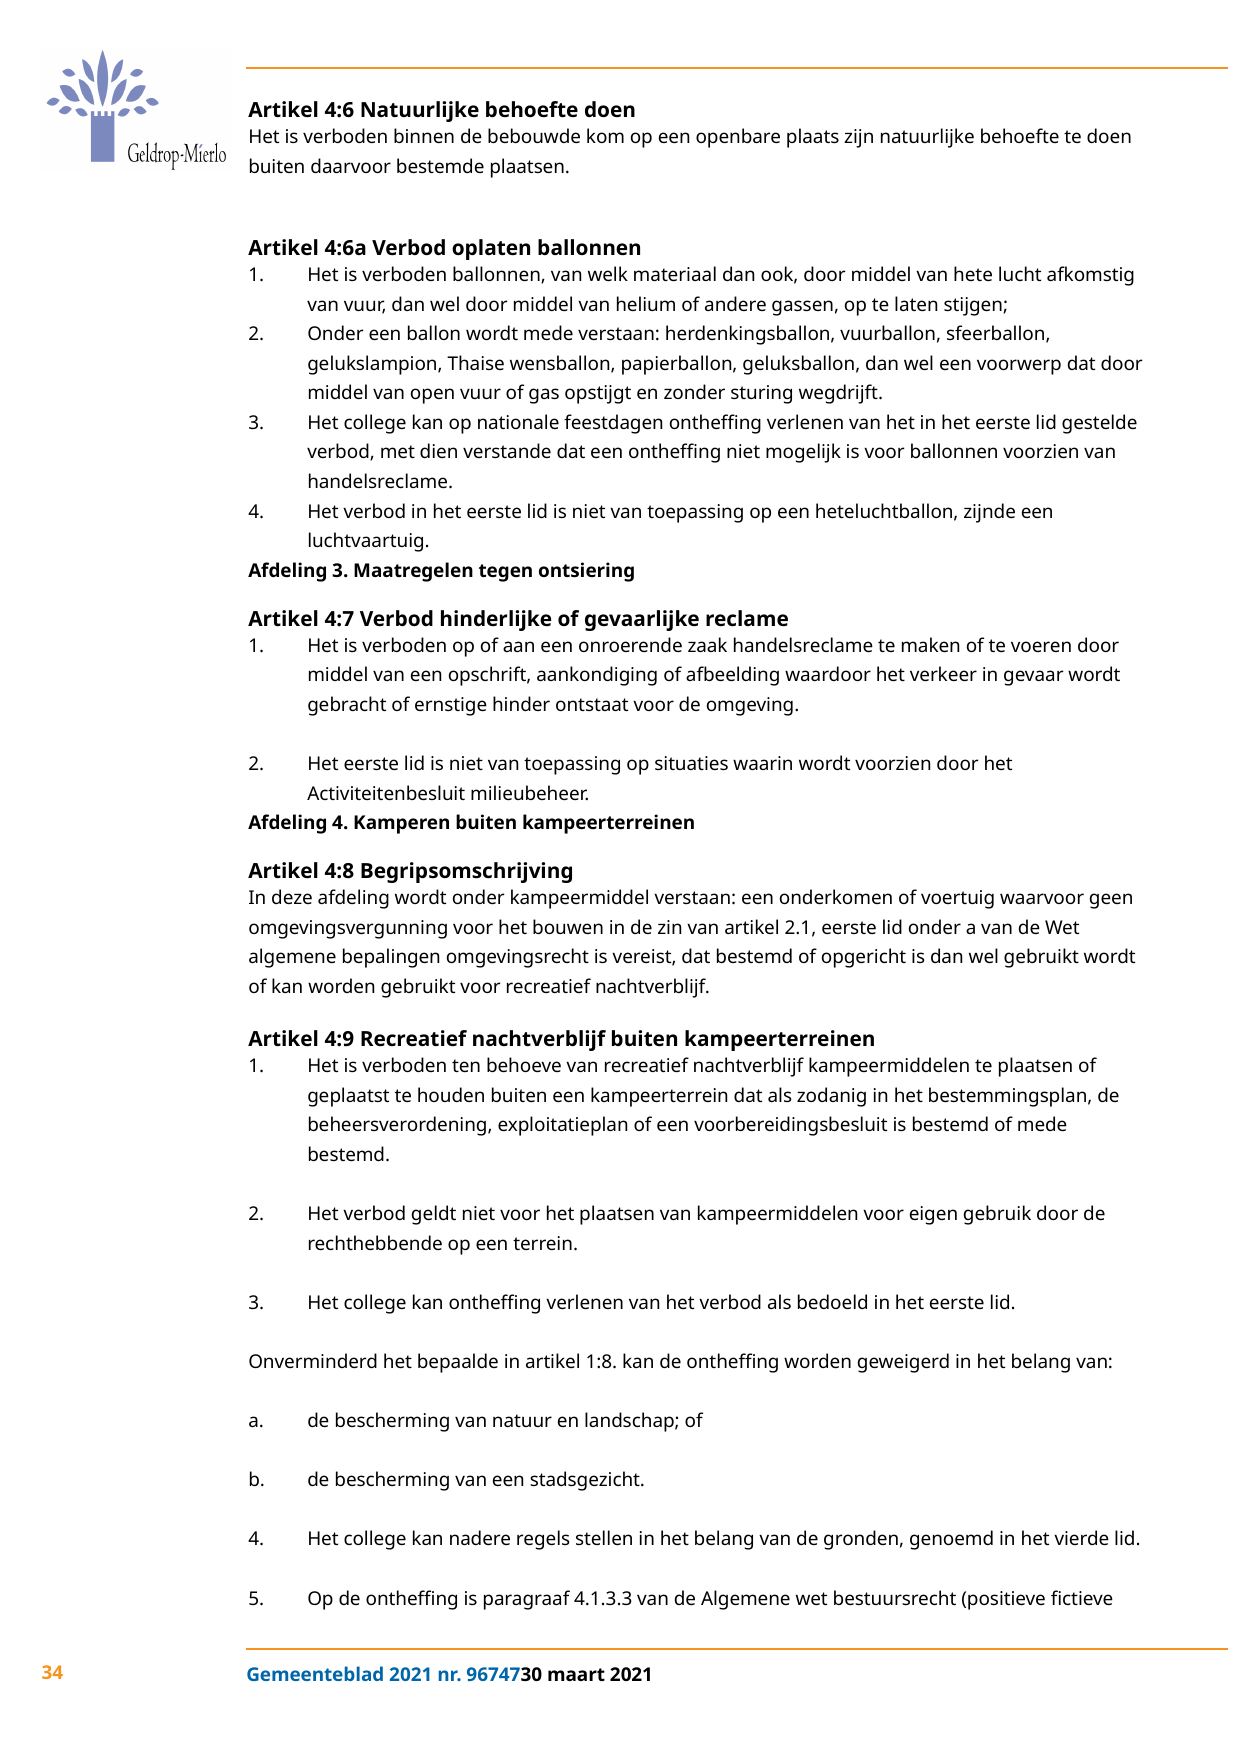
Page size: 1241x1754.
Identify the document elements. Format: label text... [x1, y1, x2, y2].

list Het verbod in het eerste lid is niet van toepassing op een heteluchtballon, zijnde een luchtvaartuig. [248, 498, 1152, 553]
text Artikel 4:9 Recreatief nachtverblijf buiten kampeerterreinen [248, 1024, 1152, 1052]
list Het eerste lid is niet van toepassing op situaties waarin wordt voorzien door het Activiteitenbesluit milieubeheer. [248, 750, 1152, 806]
list Het verbod geldt niet voor het plaatsen van kampeermiddelen voor eigen gebruik door de rechthebbende op een terrein. [248, 1200, 1152, 1255]
text Afdeling 3. Maatregelen tegen ontsiering [248, 557, 1152, 583]
text Artikel 4:8 Begripsomschrijving [248, 856, 1152, 884]
text Het is verboden binnen de bebouwde kom op een openbare plaats zijn natuurlijke behoefte te doen buiten daarvoor bestemde plaatsen. [248, 123, 1152, 178]
list ​ [248, 1318, 1152, 1344]
text Artikel 4:6 Natuurlijke behoefte doen [248, 95, 1152, 123]
list Het college kan nadere regels stellen in het belang van de gronden, genoemd in het vierde lid. [248, 1526, 1152, 1551]
list Op de ontheffing is paragraaf 4.1.3.3 van de Algemene wet bestuursrecht (positieve fictieve [248, 1585, 1152, 1610]
text Artikel 4:6a Verbod oplaten ballonnen [248, 233, 1152, 261]
list Het college kan ontheffing verlenen van het verbod als bedoeld in het eerste lid. [248, 1289, 1152, 1314]
list Het is verboden op of aan een onroerende zaak handelsreclame te maken of te voeren door middel van een opschrift, aankondiging of afbeelding waardoor het verkeer in gevaar wordt gebracht of ernstige hinder ontstaat voor de omgeving. [248, 632, 1152, 717]
text Afdeling 4. Kamperen buiten kampeerterreinen [248, 809, 1152, 835]
list de bescherming van natuur en landschap; of [248, 1407, 1152, 1433]
list Het college kan op nationale feestdagen ontheffing verlenen van het in het eerste lid gestelde verbod, met dien verstande dat een ontheffing niet mogelijk is voor ballonnen voorzien van handelsreclame. [248, 409, 1152, 494]
list de bescherming van een stadsgezicht. [248, 1466, 1152, 1492]
text Artikel 4:7 Verbod hinderlijke of gevaarlijke reclame [248, 604, 1152, 632]
text In deze afdeling wordt onder kampeermiddel verstaan: een onderkomen of voertuig waarvoor geen omgevingsvergunning voor het bouwen in de zin van artikel 2.1, eerste lid onder a van de Wet algemene bepalingen omgevingsrecht is vereist, dat bestemd of opgericht is dan wel gebruikt wordt of kan worden gebruikt voor recreatief nachtverblijf. [248, 884, 1152, 999]
list Het is verboden ballonnen, van welk materiaal dan ook, door middel van hete lucht afkomstig van vuur, dan wel door middel van helium of andere gassen, op te laten stijgen; [248, 261, 1152, 317]
text Onverminderd het bepaalde in artikel 1:8. kan de ontheffing worden geweigerd in het belang van: [248, 1348, 1152, 1374]
list Het is verboden ten behoeve van recreatief nachtverblijf kampeermiddelen te plaatsen of geplaatst te houden buiten een kampeerterrein dat als zodanig in het bestemmingsplan, de beheersverordening, exploitatieplan of een voorbereidingsbesluit is bestemd of mede bestemd. [248, 1052, 1152, 1167]
list Onder een ballon wordt mede verstaan: herdenkingsballon, vuurballon, sfeerballon, gelukslampion, Thaise wensballon, papierballon, geluksballon, dan wel een voorwerp dat door middel van open vuur of gas opstijgt en zonder sturing wegdrijft. [248, 320, 1152, 405]
picture [41, 47, 231, 172]
